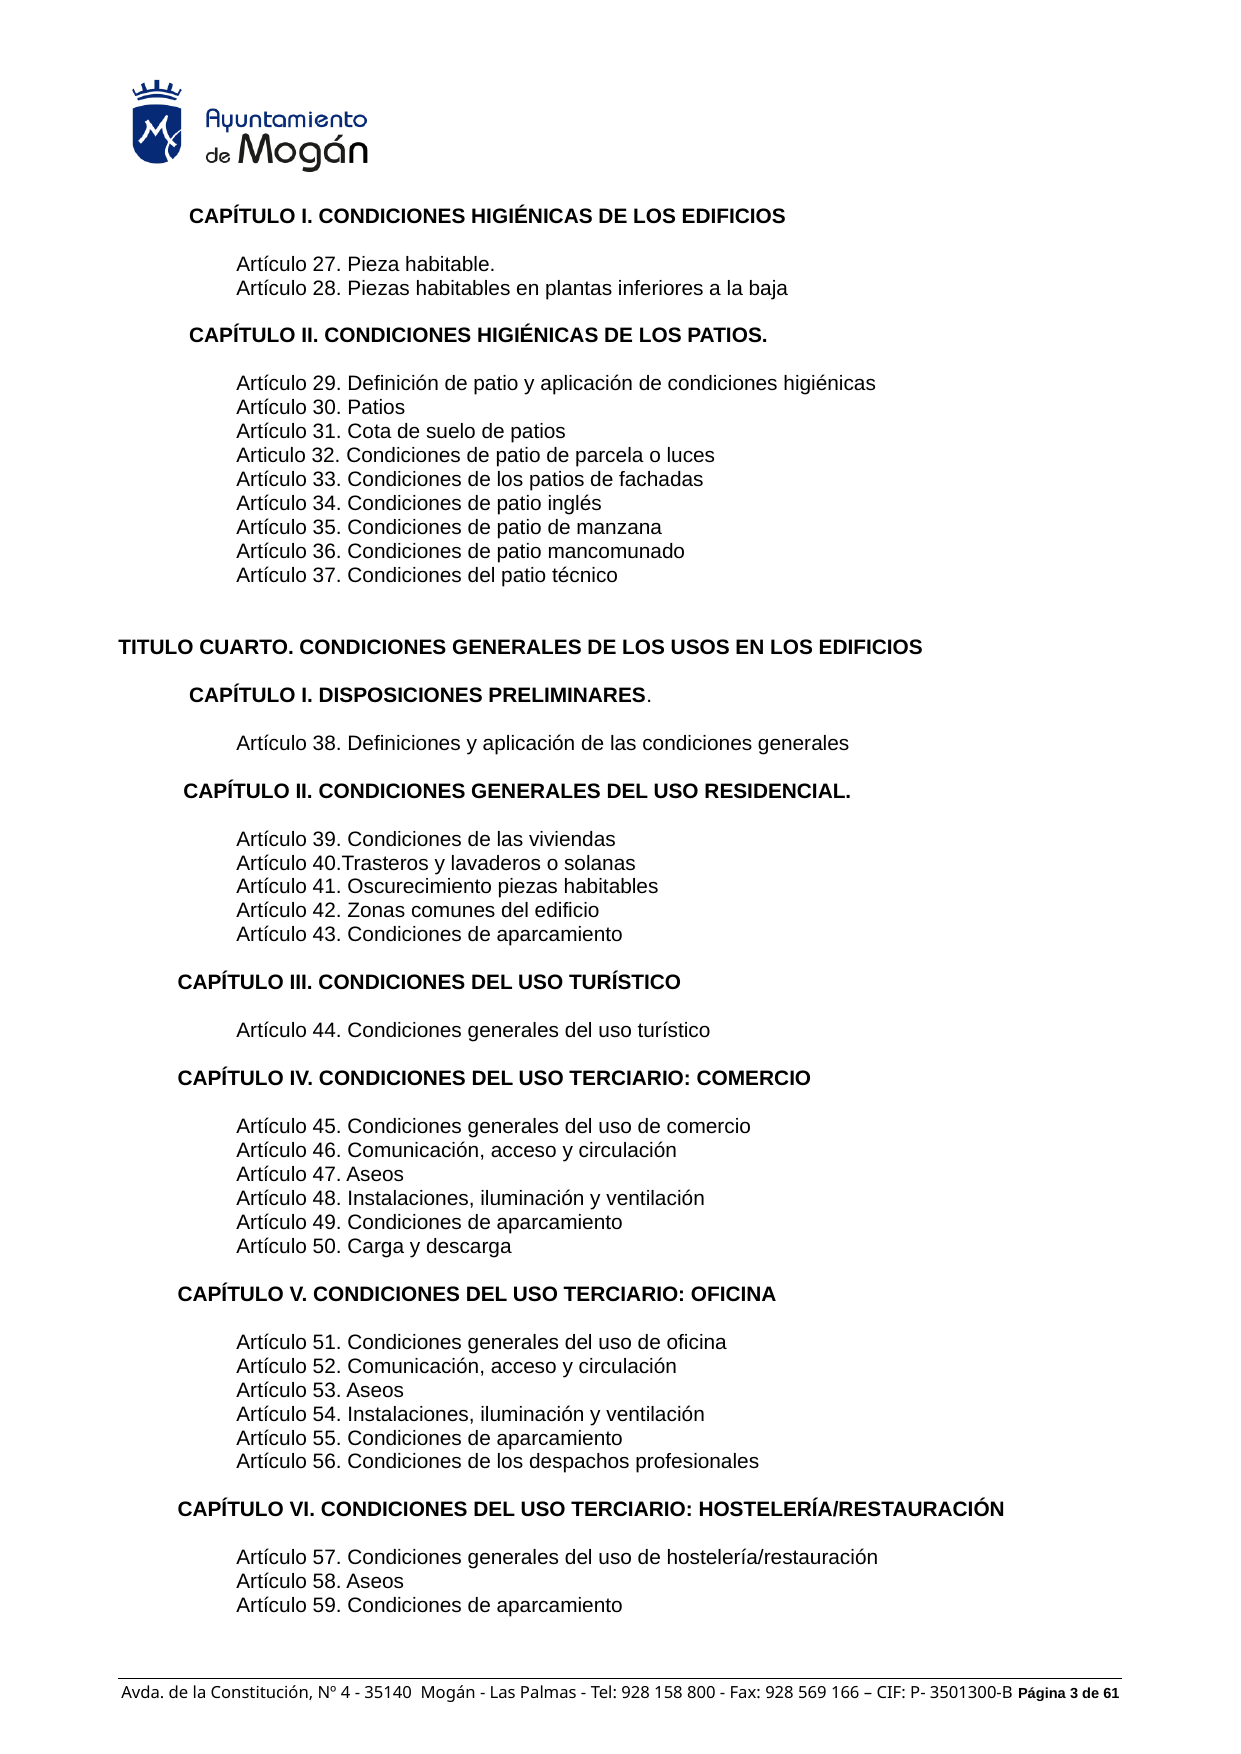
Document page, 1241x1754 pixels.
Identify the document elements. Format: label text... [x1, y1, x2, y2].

text Artículo 41. Oscurecimiento piezas habitables [236, 874, 1122, 898]
text Artículo 56. Condiciones de los despachos profesionales [236, 1449, 1122, 1473]
text CAPÍTULO V. CONDICIONES DEL USO TERCIARIO: OFICINA [177, 1282, 1122, 1306]
text Artículo 29. Definición de patio y aplicación de condiciones higiénicas [236, 371, 1122, 395]
text Artículo 54. Instalaciones, iluminación y ventilación [236, 1401, 1122, 1425]
text CAPÍTULO II. CONDICIONES HIGIÉNICAS DE LOS PATIOS. [189, 323, 1122, 347]
text Artículo 53. Aseos [236, 1377, 1122, 1401]
text CAPÍTULO VI. CONDICIONES DEL USO TERCIARIO: HOSTELERÍA/RESTAURACIÓN [177, 1497, 1122, 1521]
text Artículo 43. Condiciones de aparcamiento [236, 922, 1122, 946]
text CAPÍTULO I. DISPOSICIONES PRELIMINARES. [189, 683, 1122, 707]
text Artículo 59. Condiciones de aparcamiento [236, 1593, 1122, 1617]
text Artículo 47. Aseos [236, 1162, 1122, 1186]
text Artículo 51. Condiciones generales del uso de oficina [236, 1329, 1122, 1353]
text Artículo 34. Condiciones de patio inglés [236, 491, 1122, 515]
text Artículo 37. Condiciones del patio técnico [236, 563, 1122, 587]
text Artículo 44. Condiciones generales del uso turístico [236, 1018, 1122, 1042]
text Artículo 42. Zonas comunes del edificio [236, 898, 1122, 922]
text Artículo 38. Definiciones y aplicación de las condiciones generales [236, 731, 1122, 754]
text Artículo 50. Carga y descarga [236, 1234, 1122, 1258]
text TITULO CUARTO. CONDICIONES GENERALES DE LOS USOS EN LOS EDIFICIOS [118, 635, 1122, 659]
text Artículo 40.Trasteros y lavaderos o solanas [236, 850, 1122, 874]
text Artículo 30. Patios [236, 395, 1122, 419]
text Artículo 52. Comunicación, acceso y circulación [236, 1353, 1122, 1377]
text Artículo 55. Condiciones de aparcamiento [236, 1425, 1122, 1449]
text Artículo 39. Condiciones de las viviendas [236, 826, 1122, 850]
text Artículo 49. Condiciones de aparcamiento [236, 1210, 1122, 1234]
text Artículo 58. Aseos [236, 1569, 1122, 1593]
text Artículo 33. Condiciones de los patios de fachadas [236, 467, 1122, 491]
text Artículo 28. Piezas habitables en plantas inferiores a la baja [236, 275, 1122, 299]
text Artículo 27. Pieza habitable. [236, 251, 1122, 275]
text Articulo 32. Condiciones de patio de parcela o luces [236, 443, 1122, 467]
text Artículo 31. Cota de suelo de patios [236, 419, 1122, 443]
text Artículo 36. Condiciones de patio mancomunado [236, 539, 1122, 563]
text CAPÍTULO III. CONDICIONES DEL USO TURÍSTICO [177, 970, 1122, 994]
text Artículo 46. Comunicación, acceso y circulación [236, 1138, 1122, 1162]
text CAPÍTULO IV. CONDICIONES DEL USO TERCIARIO: COMERCIO [177, 1066, 1122, 1090]
text CAPÍTULO II. CONDICIONES GENERALES DEL USO RESIDENCIAL. [183, 778, 1122, 802]
text Artículo 35. Condiciones de patio de manzana [236, 515, 1122, 539]
text CAPÍTULO I. CONDICIONES HIGIÉNICAS DE LOS EDIFICIOS [189, 203, 1122, 227]
picture [117, 58, 385, 190]
text Artículo 45. Condiciones generales del uso de comercio [236, 1114, 1122, 1138]
text Artículo 57. Condiciones generales del uso de hostelería/restauración [236, 1545, 1122, 1569]
text Artículo 48. Instalaciones, iluminación y ventilación [236, 1186, 1122, 1210]
